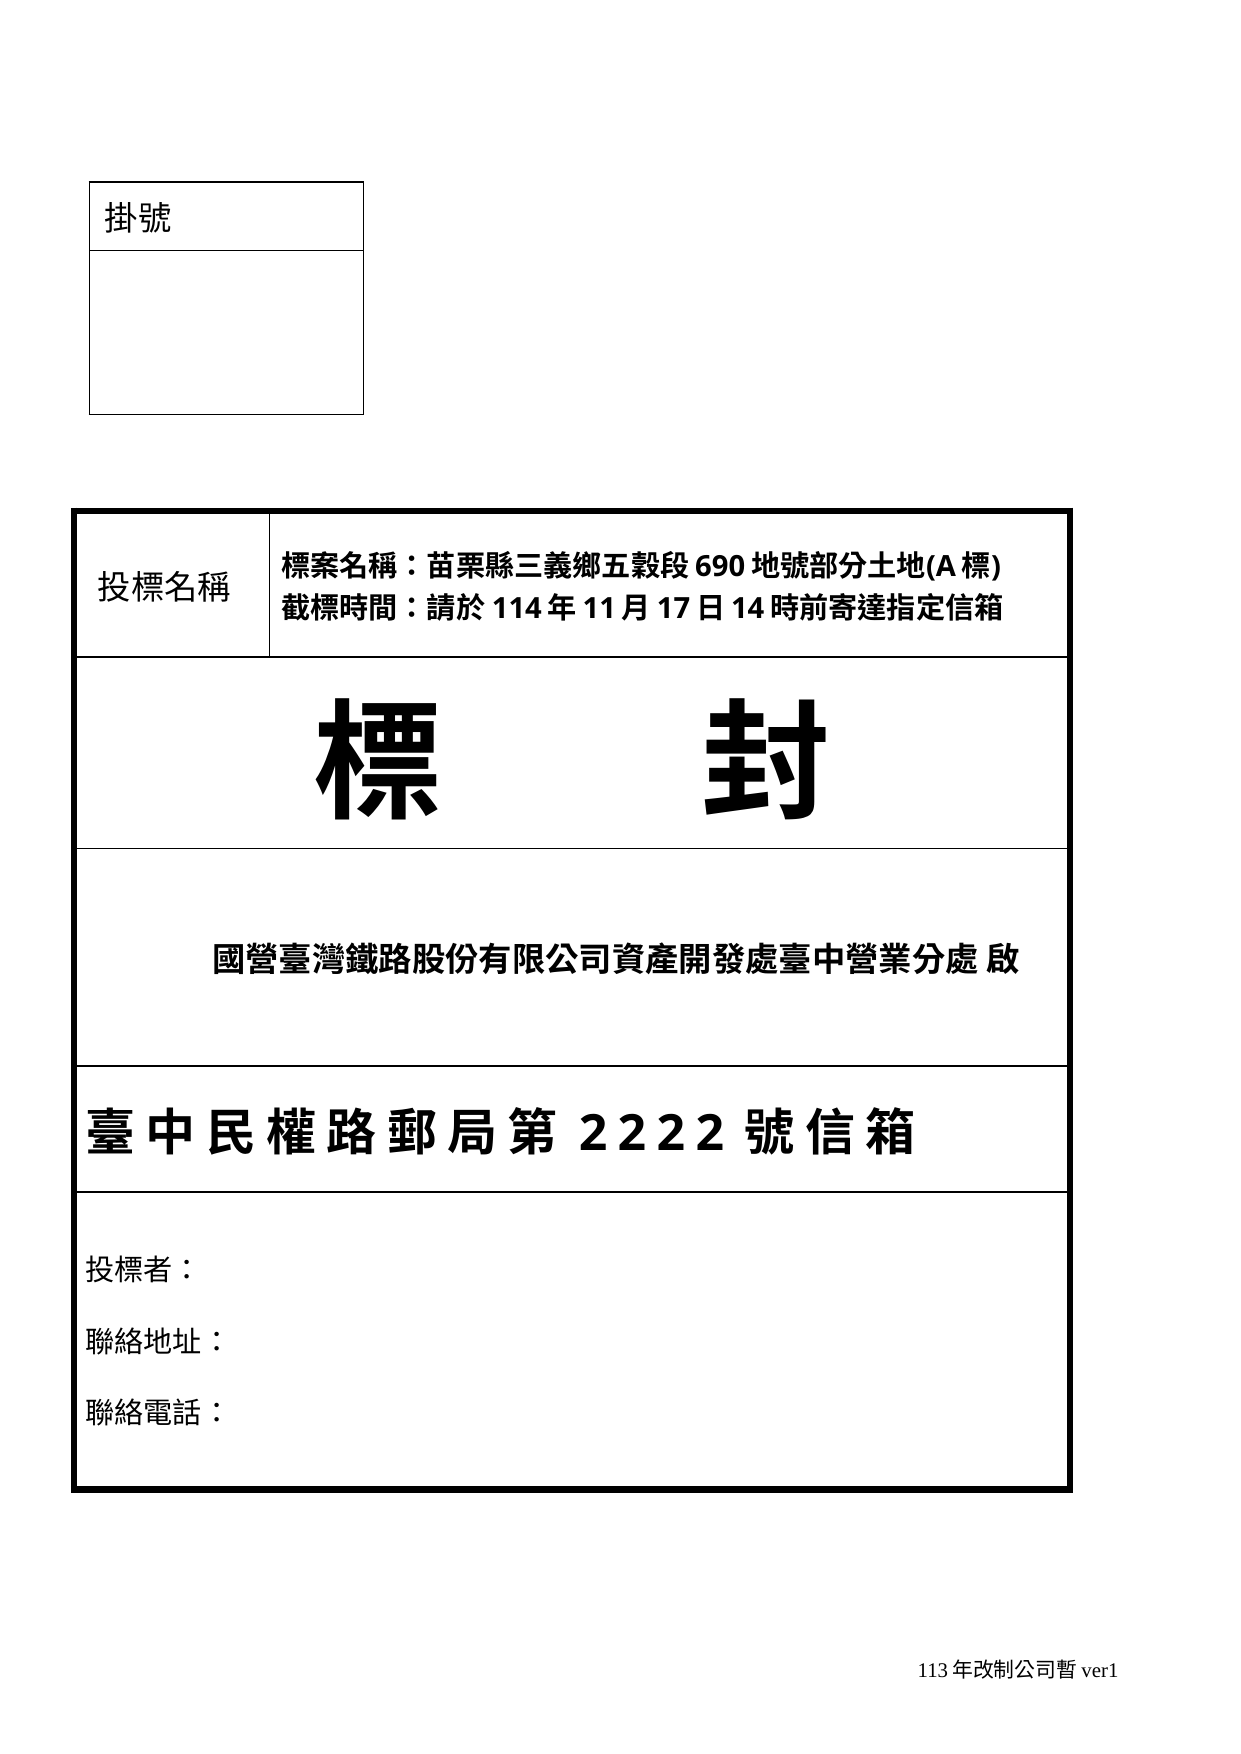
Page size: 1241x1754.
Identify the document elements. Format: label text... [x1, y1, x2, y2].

table_header 投標名稱 [77, 514, 269, 656]
table_cell 標 封 [77, 658, 1067, 847]
table_header 標案名稱：苗栗縣三義鄉五穀段690地號部分土地(A標) 截標時間：請於 114年11月17日14時前寄達指定信箱 [270, 514, 1067, 656]
table_cell 國營臺灣鐵路股份有限公司資產開發處臺中營業分處 啟 [77, 849, 1067, 1065]
table_header 掛號 [90, 183, 363, 250]
table_cell 投標者： 聯絡地址： 聯絡電話： [77, 1193, 1067, 1486]
table_cell [90, 251, 363, 413]
table_cell 臺中民權路郵局第2222號信箱 [77, 1067, 1067, 1191]
